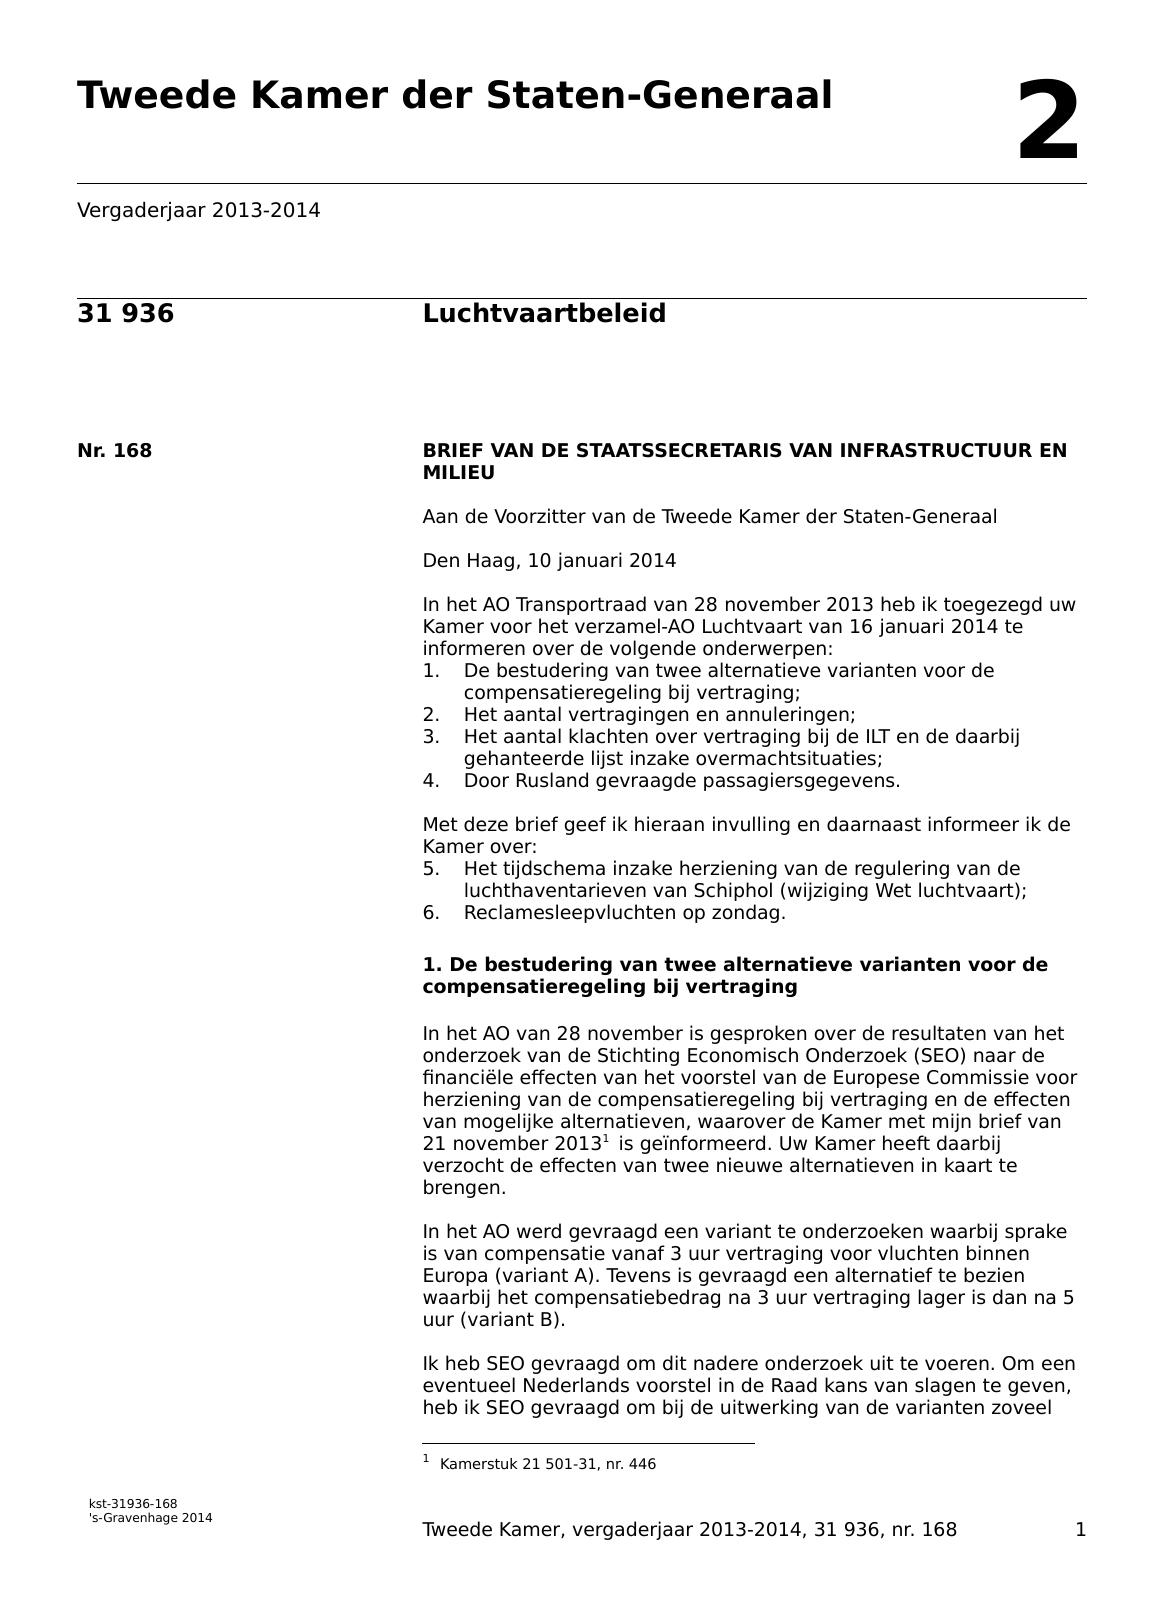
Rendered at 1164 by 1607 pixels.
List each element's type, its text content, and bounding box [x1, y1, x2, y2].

text 4. Door Rusland gevraagde passagiersgegevens. [422, 770, 1087, 792]
table_header 2 [886, 59, 1087, 183]
subtitle 1. De bestudering van twee alternatieve varianten voor de compensatieregeling bij vertraging [422, 954, 1087, 998]
text In het AO van 28 november is gesproken over de resultaten van het onderzoek van de Stichting Economisch Onderzoek (SEO) naar de financiële effecten van het voorstel van de Europese Commissie voor herziening van de compensatieregeling bij vertraging en de effecten van mogelijke alternatieven, waarover de Kamer met mijn brief van 21 november 2013 is geïnformeerd. Uw Kamer heeft daarbij verzocht de effecten van twee nieuwe alternatieven in kaart te brengen. [422, 1023, 1087, 1199]
table_header Tweede Kamer der Staten-Generaal [77, 59, 886, 183]
subtitle Nr. 168 BRIEF VAN DE STAATSSECRETARIS VAN INFRASTRUCTUUR EN MILIEU [77, 440, 1087, 484]
table_cell Vergaderjaar 2013-2014 [77, 184, 1087, 298]
text In het AO werd gevraagd een variant te onderzoeken waarbij sprake is van compensatie vanaf 3 uur vertraging voor vluchten binnen Europa (variant A). Tevens is gevraagd een alternatief te bezien waarbij het compensatiebedrag na 3 uur vertraging lager is dan na 5 uur (variant B). [422, 1221, 1087, 1331]
text 2. Het aantal vertragingen en annuleringen; [422, 704, 1087, 726]
text 6. Reclamesleepvluchten op zondag. [422, 902, 1087, 924]
text Ik heb SEO gevraagd om dit nadere onderzoek uit te voeren. Om een eventueel Nederlands voorstel in de Raad kans van slagen te geven, heb ik SEO gevraagd om bij de uitwerking van de varianten zoveel [422, 1353, 1087, 1419]
subtitle 31 936 Luchtvaartbeleid [77, 299, 1087, 329]
text Met deze brief geef ik hieraan invulling en daarnaast informeer ik de Kamer over: [422, 814, 1087, 858]
text 's-Gravenhage 2014 [88, 1511, 323, 1525]
text Kamerstuk 21 501-31, nr. 446 [422, 1452, 1087, 1474]
text 1. De bestudering van twee alternatieve varianten voor de compensatieregeling bij vertraging; [422, 660, 1087, 704]
text 3. Het aantal klachten over vertraging bij de ILT en de daarbij gehanteerde lijst inzake overmachtsituaties; [422, 726, 1087, 770]
text Aan de Voorzitter van de Tweede Kamer der Staten-Generaal [422, 506, 1087, 528]
text Den Haag, 10 januari 2014 [422, 550, 1087, 572]
text 5. Het tijdschema inzake herziening van de regulering van de luchthaventarieven van Schiphol (wijziging Wet luchtvaart); [422, 858, 1087, 902]
text In het AO Transportraad van 28 november 2013 heb ik toegezegd uw Kamer voor het verzamel-AO Luchtvaart van 16 januari 2014 te informeren over de volgende onderwerpen: [422, 594, 1087, 660]
text kst-31936-168 [88, 1497, 323, 1511]
